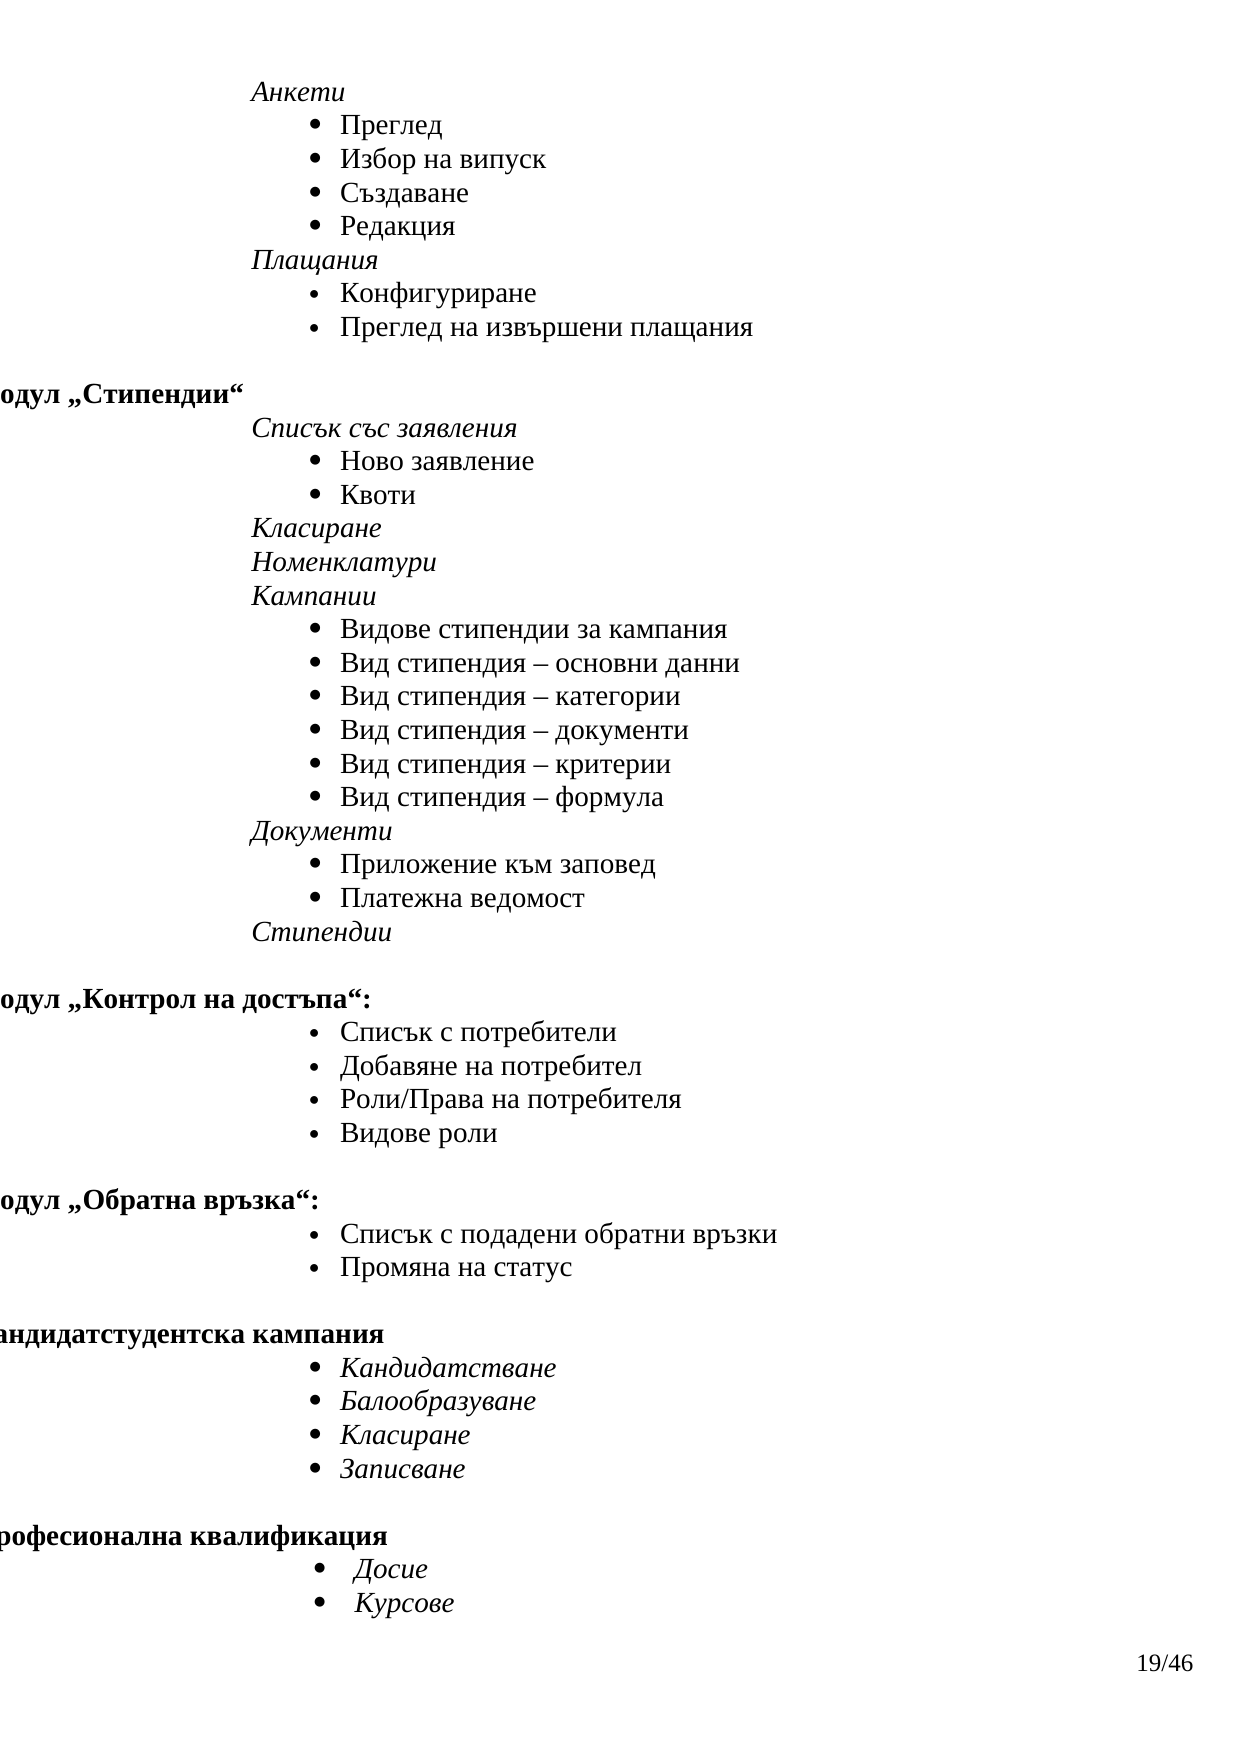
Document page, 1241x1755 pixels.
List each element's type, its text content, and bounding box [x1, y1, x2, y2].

list Вид стипендия – формула [310, 779, 1193, 813]
list Вид стипендия – документи [310, 712, 1193, 746]
list Досие [314, 1552, 1193, 1585]
list Балообразуване [310, 1383, 1193, 1417]
text Анкети [251, 74, 1193, 107]
list Видове стипендии за кампания [310, 611, 1193, 645]
list Вид стипендия – критерии [310, 746, 1193, 779]
list Класиране [310, 1417, 1193, 1451]
list Квоти [310, 477, 1193, 511]
list Професионална квалификация [0, 1518, 1193, 1552]
text Класиране [251, 511, 1193, 544]
list Ново заявление [310, 443, 1193, 477]
list Модул „Обратна връзка“: [0, 1182, 1193, 1216]
list Избор на випуск [310, 141, 1193, 175]
list Преглед [310, 107, 1193, 141]
list Платежна ведомост [310, 880, 1193, 914]
list Модул „Контрол на достъпа“: [0, 981, 1193, 1014]
list Вид стипендия – основни данни [310, 645, 1193, 678]
text Документи [251, 813, 1193, 847]
list Модул „Стипендии“ [0, 376, 1193, 410]
list Кандидатстване [310, 1350, 1193, 1383]
text Номенклатури [251, 544, 1193, 578]
list Курсове [314, 1585, 1193, 1619]
text Списък със заявления [251, 410, 1193, 443]
list Редакция [310, 208, 1193, 242]
text Кампании [251, 578, 1193, 611]
text Стипендии [251, 914, 1193, 947]
list Приложение към заповед [310, 847, 1193, 880]
list Списък с подадени обратни връзки [310, 1216, 1193, 1249]
list Преглед на извършени плащания [310, 309, 1193, 343]
list Промяна на статус [310, 1249, 1193, 1283]
list Създаване [310, 175, 1193, 208]
list Видове роли [310, 1115, 1193, 1149]
list Списък с потребители [310, 1014, 1193, 1048]
list Записване [310, 1451, 1193, 1484]
text Плащания [251, 242, 1193, 276]
list Роли/Права на потребителя [310, 1082, 1193, 1115]
list Конфигуриране [310, 276, 1193, 309]
list Добавяне на потребител [310, 1048, 1193, 1082]
list Вид стипендия – категории [310, 678, 1193, 712]
list Кандидатстудентска кампания [0, 1316, 1193, 1350]
